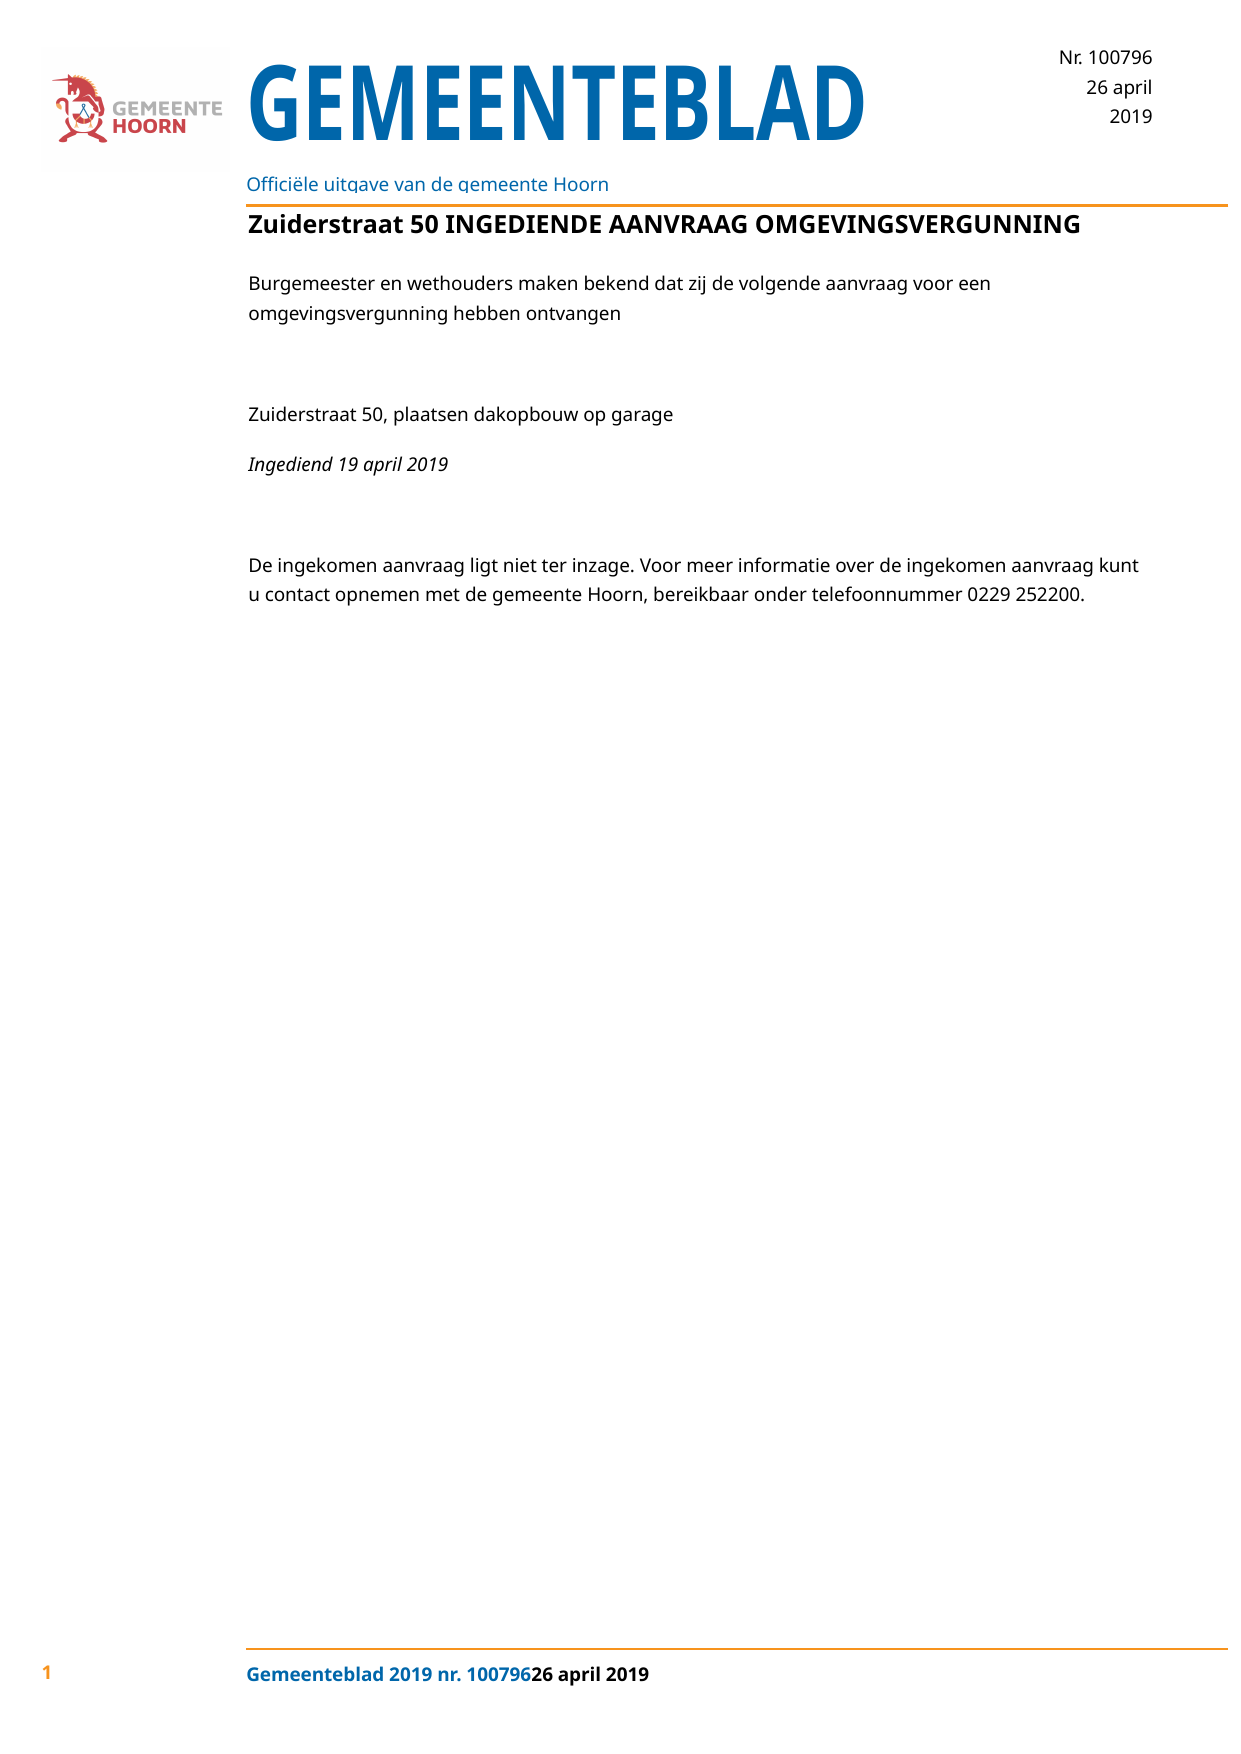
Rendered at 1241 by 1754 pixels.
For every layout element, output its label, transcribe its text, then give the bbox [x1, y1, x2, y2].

text Ingediend 19 april 2019 [248, 451, 1152, 477]
text Zuiderstraat 50 INGEDIENDE AANVRAAG OMGEVINGSVERGUNNING [248, 207, 1152, 241]
text Zuiderstraat 50, plaatsen dakopbouw op garage [248, 401, 1152, 426]
picture [41, 47, 231, 172]
text De ingekomen aanvraag ligt niet ter inzage. Voor meer informatie over de ingekomen aanvraag kunt u contact opnemen met de gemeente Hoorn, bereikbaar onder telefoonnummer 0229 252200. [248, 552, 1152, 607]
text Burgemeester en wethouders maken bekend dat zij de volgende aanvraag voor een omgevingsvergunning hebben ontvangen [248, 270, 1152, 326]
